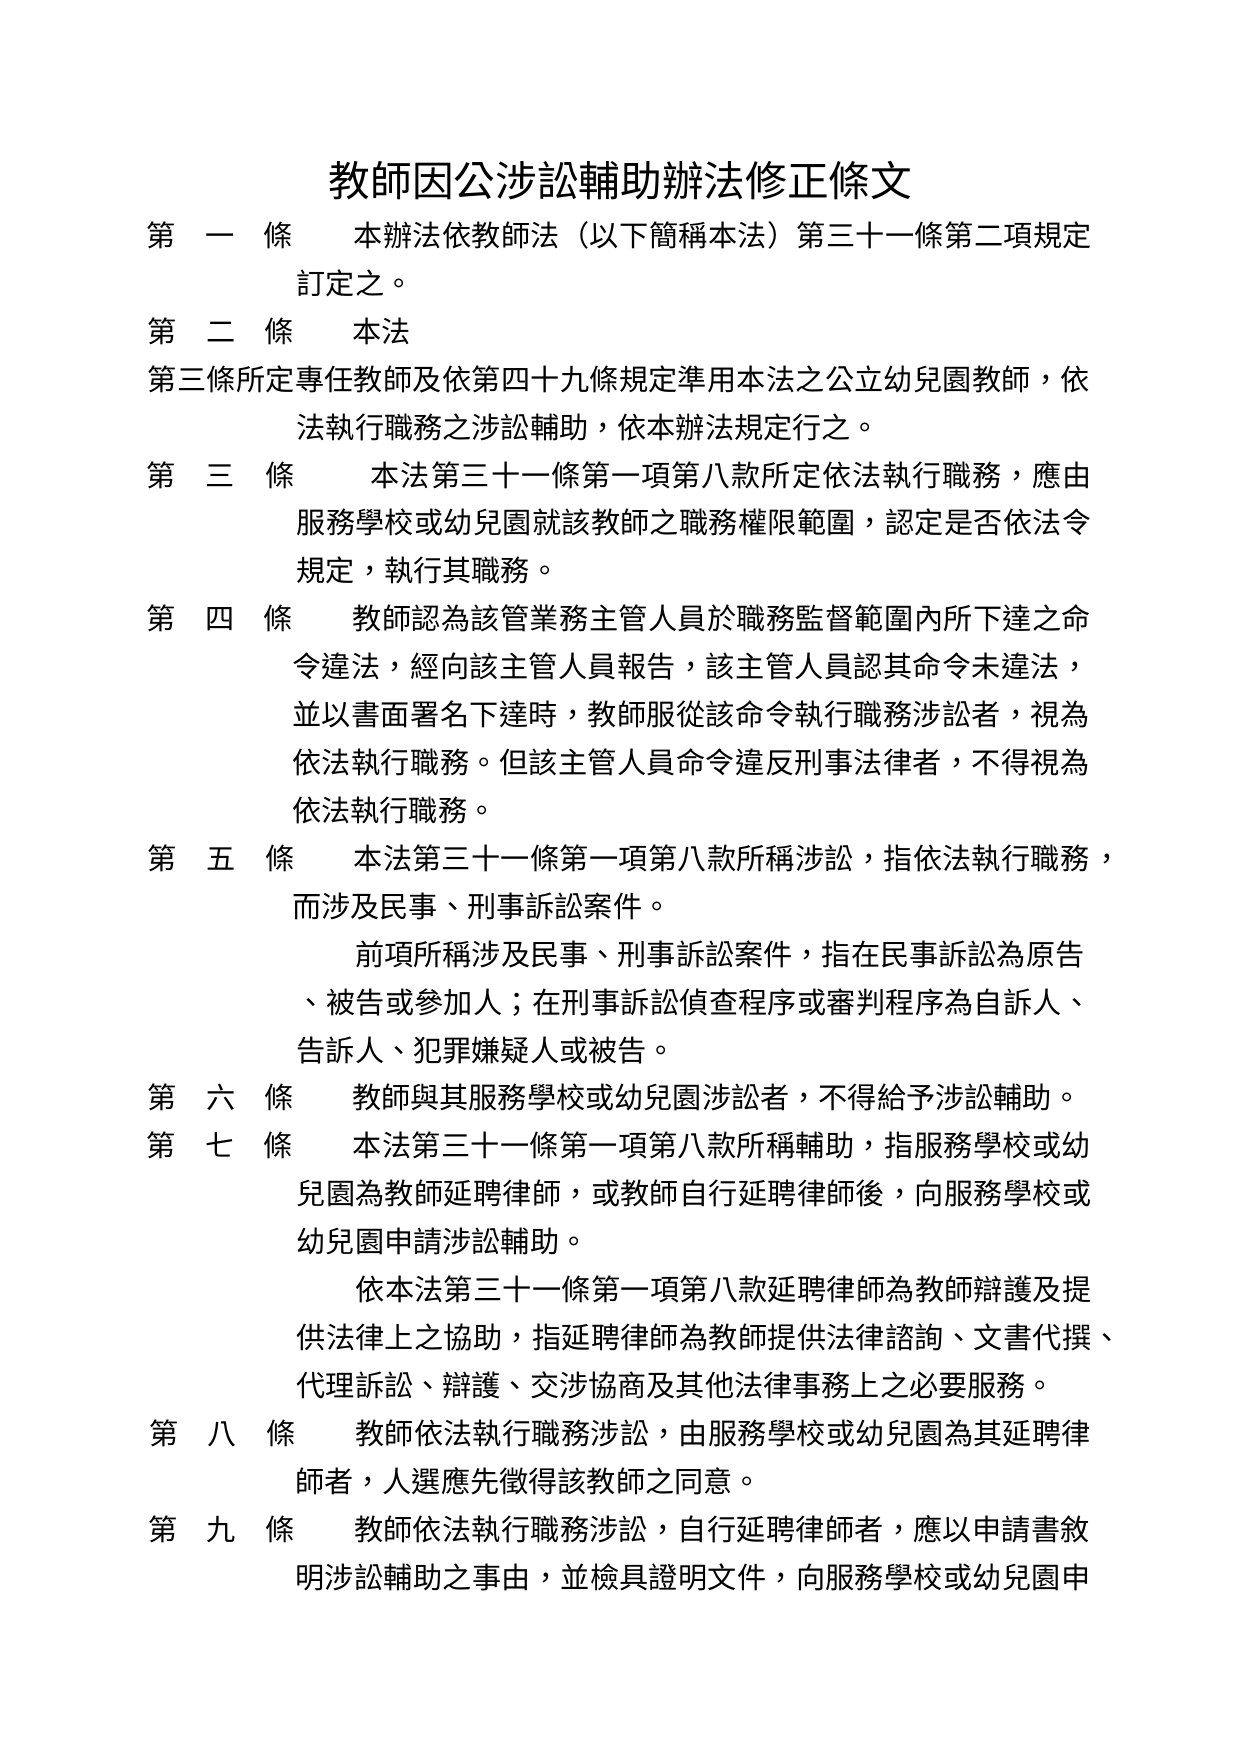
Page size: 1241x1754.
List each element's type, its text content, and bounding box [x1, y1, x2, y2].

text 教師因公涉訟輔助辦法修正條文 [148, 148, 1092, 208]
text 第三條所定專任教師及依第四十九條規定準用本法之公立幼兒園教師，依法執行職務之涉訟輔助，依本辦法規定行之。 [148, 352, 1092, 448]
text 第二條 本法 [148, 304, 1092, 352]
text 第四條 教師認為該管業務主管人員於職務監督範圍內所下達之命令違法，經向該主管人員報告，該主管人員認其命令未違法，並以書面署名下達時，教師服從該命令執行職務涉訟者，視為依法執行職務。但該主管人員命令違反刑事法律者，不得視為依法執行職務。 [146, 591, 1092, 831]
text 第三條 本法第三十一條第一項第八款所定依法執行職務，應由服務學校或幼兒園就該教師之職務權限範圍，認定是否依法令規定，執行其職務。 [146, 448, 1092, 591]
text 第九條 教師依法執行職務涉訟，自行延聘律師者，應以申請書敘明涉訟輔助之事由，並檢具證明文件，向服務學校或幼兒園申 [148, 1502, 1092, 1598]
text 第八條 教師依法執行職務涉訟，由服務學校或幼兒園為其延聘律師者，人選應先徵得該教師之同意。 [149, 1406, 1092, 1502]
text 第五條 本法第三十一條第一項第八款所稱涉訟，指依法執行職務，而涉及民事、刑事訴訟案件。 [148, 831, 1092, 927]
text 前項所稱涉及民事、刑事訴訟案件，指在民事訴訟為原告 [296, 927, 1092, 975]
text 第一條 本辦法依教師法（以下簡稱本法）第三十一條第二項規定訂定之。 [146, 208, 1092, 304]
text 、被告或參加人；在刑事訴訟偵查程序或審判程序為自訴人、告訴人、犯罪嫌疑人或被告。 [296, 975, 1092, 1071]
text 第七條 本法第三十一條第一項第八款所稱輔助，指服務學校或幼兒園為教師延聘律師，或教師自行延聘律師後，向服務學校或幼兒園申請涉訟輔助。 [146, 1118, 1092, 1262]
text 第六條 教師與其服務學校或幼兒園涉訟者，不得給予涉訟輔助。 [148, 1071, 1092, 1118]
text 依本法第三十一條第一項第八款延聘律師為教師辯護及提供法律上之協助，指延聘律師為教師提供法律諮詢、文書代撰、代理訴訟、辯護、交涉協商及其他法律事務上之必要服務。 [296, 1262, 1092, 1406]
